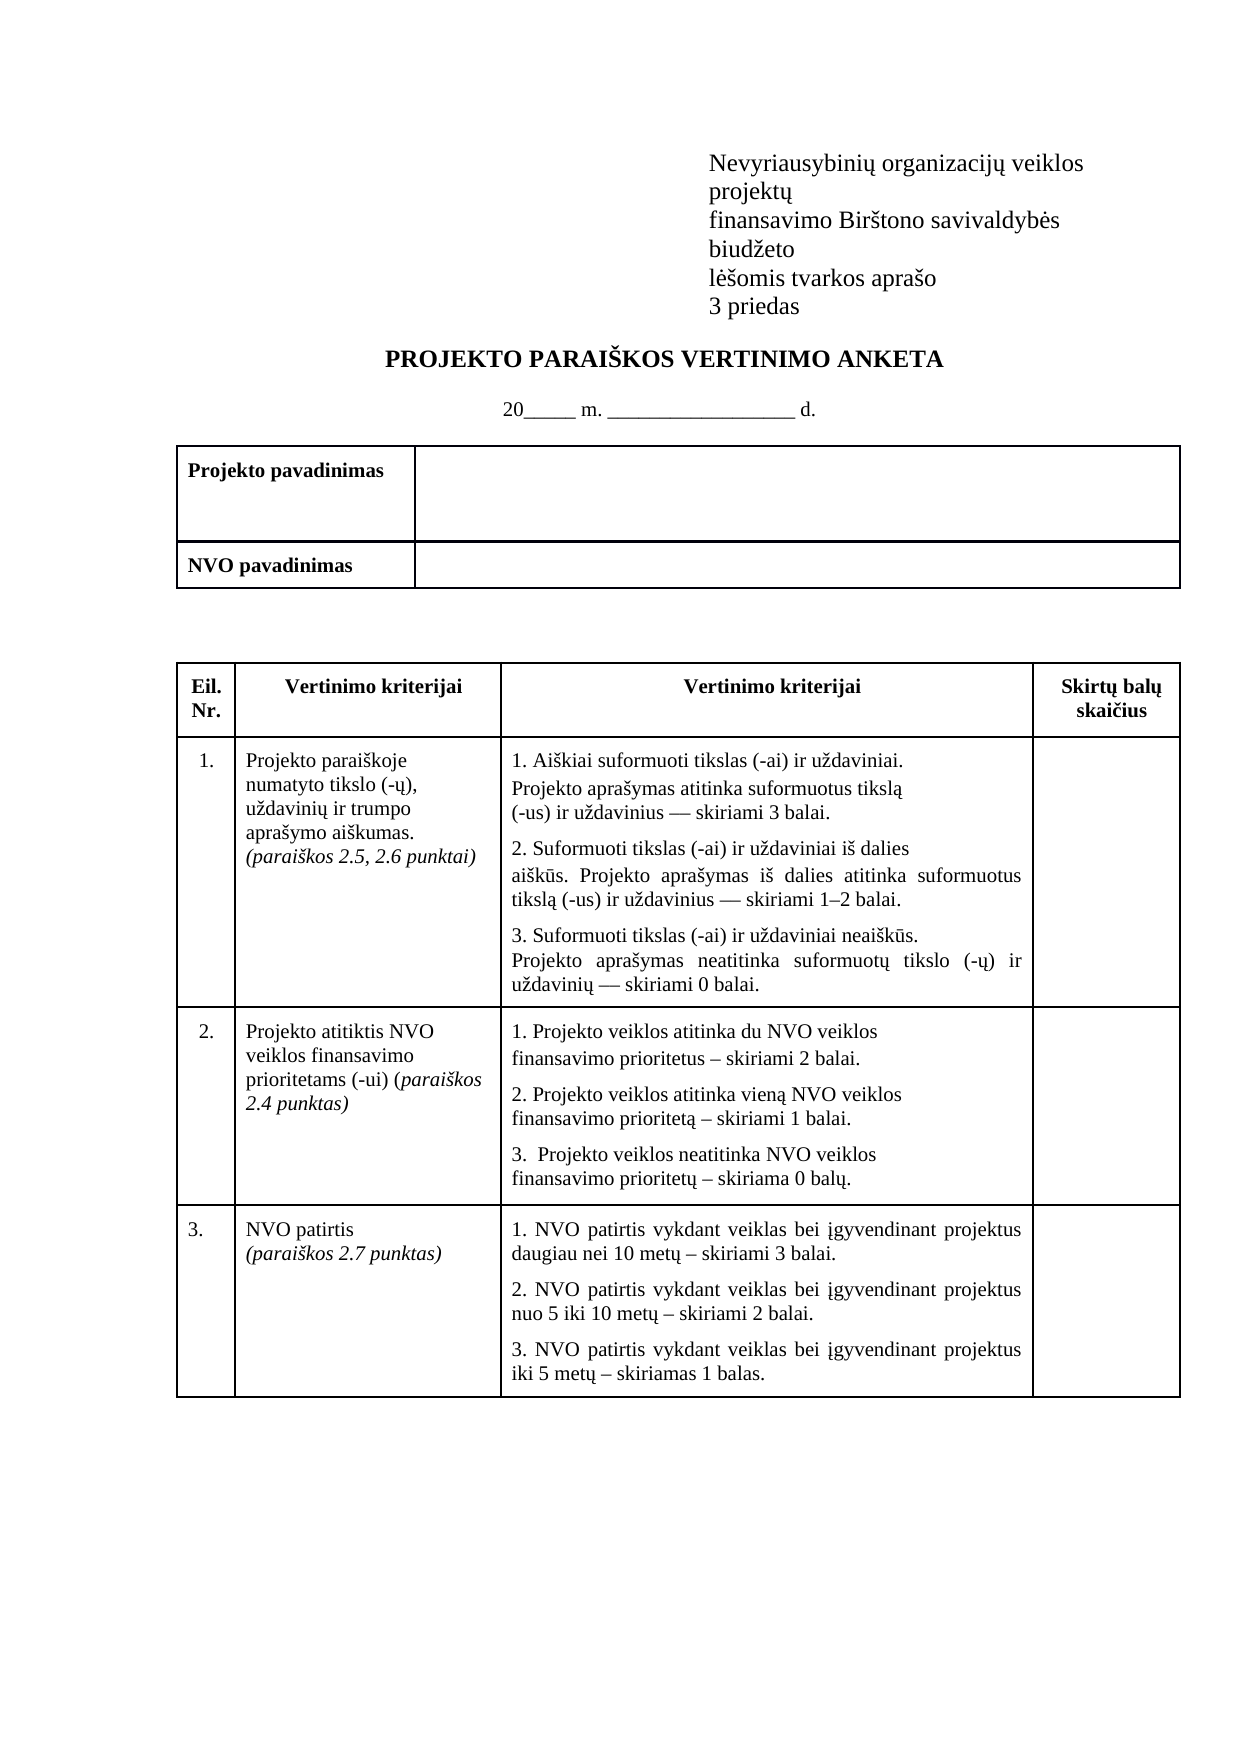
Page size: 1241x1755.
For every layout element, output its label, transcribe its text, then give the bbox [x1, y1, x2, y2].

text Nevyriausybinių organizacijų veiklos projektų [709, 148, 1152, 205]
table_cell [416, 543, 1179, 587]
table_header Eil. Nr. [178, 664, 234, 736]
text 20_____ m. __________________ d. [177, 397, 1152, 421]
table_cell [1034, 738, 1179, 1006]
table_cell 1. NVO patirtis vykdant veiklas bei įgyvendinant projektus daugiau nei 10 metų – skiriami 3 balai. 2. NVO patirtis vykdant veiklas bei įgyvendinant projektus nuo 5 iki 10 metų – skiriami 2 balai. 3. NVO patirtis vykdant veiklas bei įgyvendinant projektus iki 5 metų – skiriamas 1 balas. [502, 1206, 1032, 1396]
table_cell [1034, 1008, 1179, 1204]
table_header Projekto pavadinimas [178, 447, 414, 540]
table_cell NVO pavadinimas [178, 543, 414, 587]
table_cell 1. Aiškiai suformuoti tikslas (-ai) ir uždaviniai. Projekto aprašymas atitinka suformuotus tikslą (-us) ir uždavinius –– skiriami 3 balai. 2. Suformuoti tikslas (-ai) ir uždaviniai iš dalies aiškūs. Projekto aprašymas iš dalies atitinka suformuotus tikslą (-us) ir uždavinius –– skiriami 1–2 balai. 3. Suformuoti tikslas (-ai) ir uždaviniai neaiškūs. Projekto aprašymas neatitinka suformuotų tikslo (-ų) ir uždavinių –– skiriami 0 balai. [502, 738, 1032, 1006]
table_cell [1034, 1206, 1179, 1396]
table_cell 2. [178, 1008, 234, 1204]
text PROJEKTO PARAIŠKOS VERTINIMO ANKETA [177, 344, 1152, 373]
table_cell 1. [178, 738, 234, 1006]
table_cell Projekto atitiktis NVO veiklos finansavimo prioritetams (-ui) (paraiškos 2.4 punktas) [236, 1008, 500, 1204]
table_header Vertinimo kriterijai [502, 664, 1032, 736]
table_header [416, 447, 1179, 540]
text lėšomis tvarkos aprašo [709, 263, 1152, 291]
table_header Vertinimo kriterijai [236, 664, 500, 736]
table_cell Projekto paraiškoje numatyto tikslo (-ų), uždavinių ir trumpo aprašymo aiškumas. (paraiškos 2.5, 2.6 punktai) [236, 738, 500, 1006]
table_cell 1. Projekto veiklos atitinka du NVO veiklos finansavimo prioritetus – skiriami 2 balai. 2. Projekto veiklos atitinka vieną NVO veiklos finansavimo prioritetą – skiriami 1 balai. 3. Projekto veiklos neatitinka NVO veiklos finansavimo prioritetų – skiriama 0 balų. [502, 1008, 1032, 1204]
text finansavimo Birštono savivaldybės biudžeto [709, 205, 1152, 263]
text 3 priedas [709, 291, 1152, 320]
table_header Skirtų balų skaičius [1034, 664, 1179, 736]
table_cell 3. [178, 1206, 234, 1396]
table_cell NVO patirtis (paraiškos 2.7 punktas) [236, 1206, 500, 1396]
